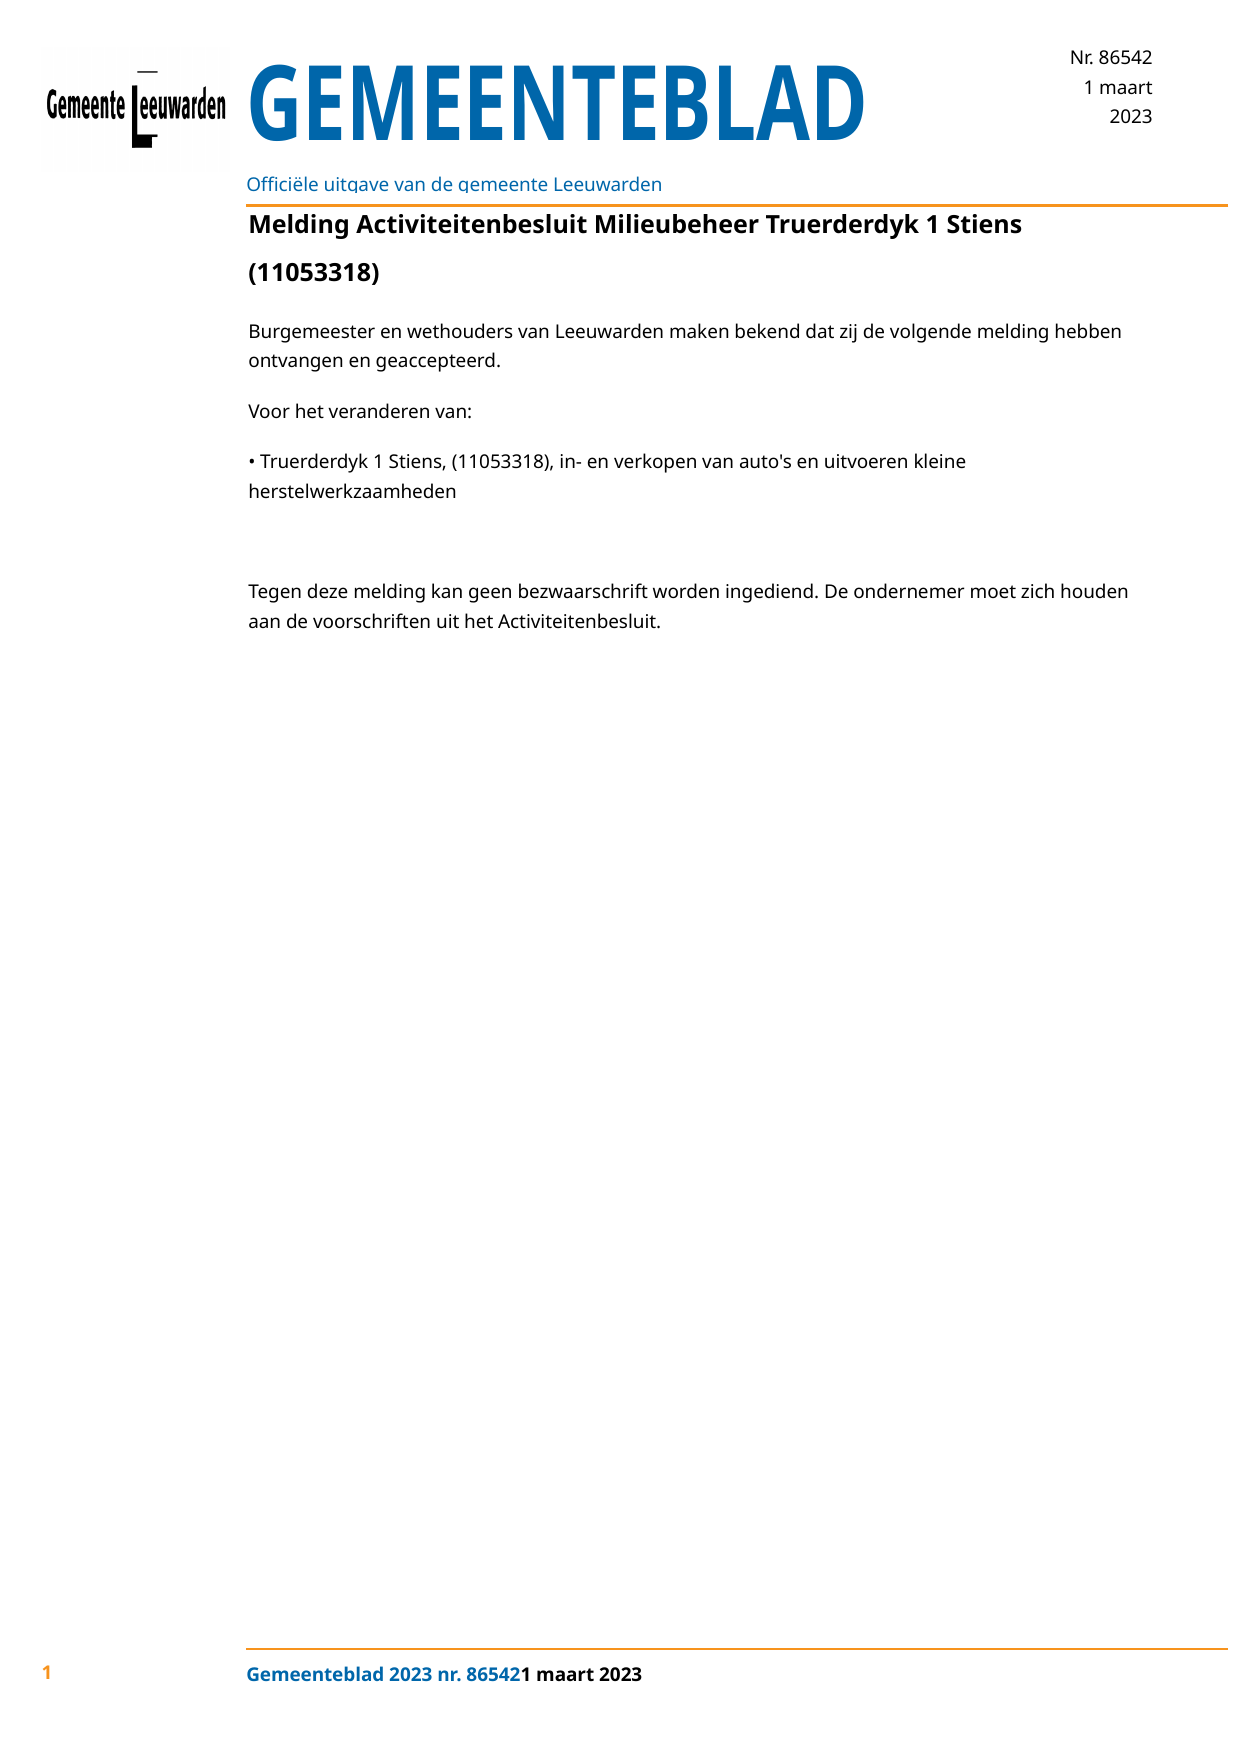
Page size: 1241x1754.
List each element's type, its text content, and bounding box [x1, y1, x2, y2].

text Burgemeester en wethouders van Leeuwarden maken bekend dat zij de volgende melding hebben ontvangen en geaccepteerd. [248, 318, 1152, 373]
text • Truerderdyk 1 Stiens, (11053318), in- en verkopen van auto's en uitvoeren kleine herstelwerkzaamheden [248, 448, 1152, 504]
text Tegen deze melding kan geen bezwaarschrift worden ingediend. De ondernemer moet zich houden aan de voorschriften uit het Activiteitenbesluit. [248, 579, 1152, 634]
text Voor het veranderen van: [248, 398, 1152, 424]
picture [41, 47, 231, 172]
text Melding Activiteitenbesluit Milieubeheer Truerderdyk 1 Stiens (11053318) [248, 207, 1152, 288]
